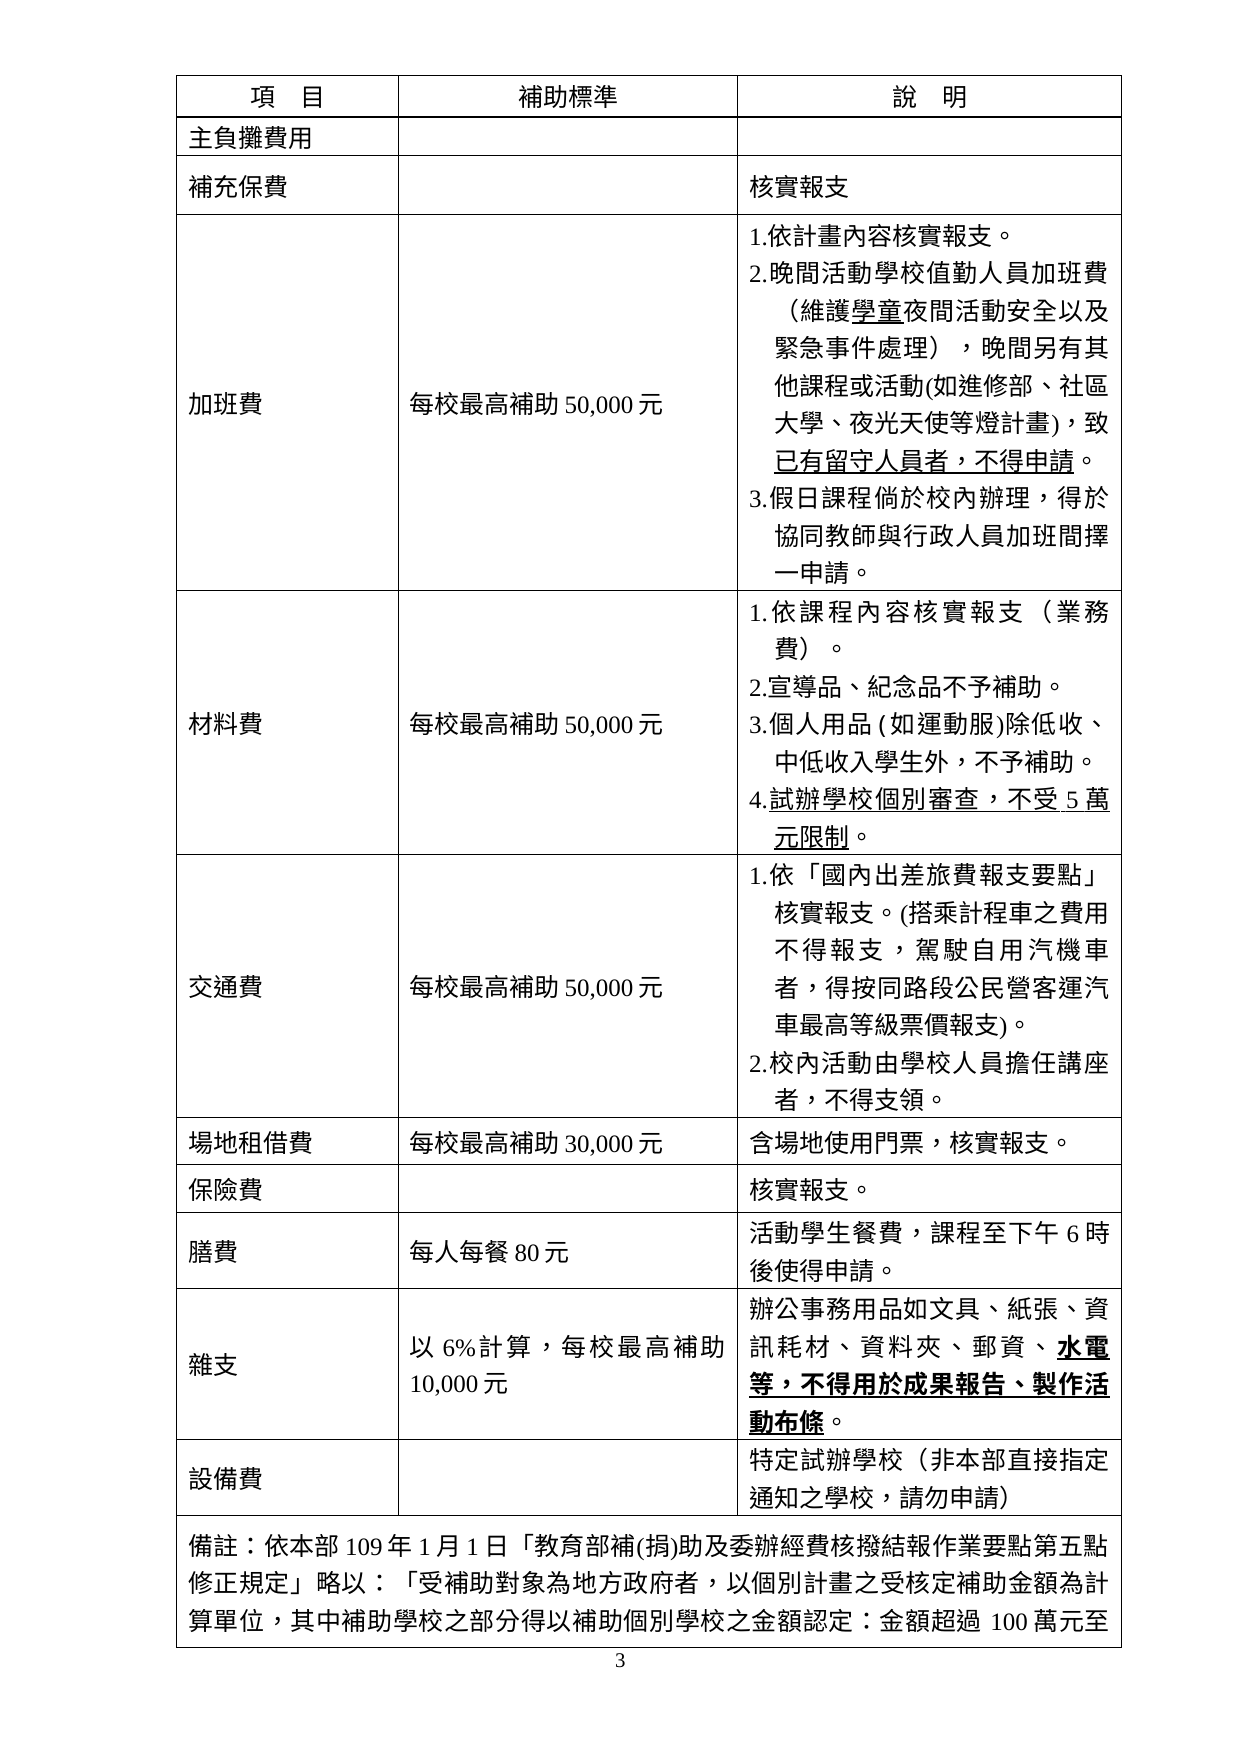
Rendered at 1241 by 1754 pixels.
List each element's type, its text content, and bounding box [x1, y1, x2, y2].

table_cell 核實報支。 [738, 1165, 1121, 1212]
table_cell 含場地使用門票，核實報支。 [738, 1118, 1121, 1164]
table_cell [399, 118, 737, 155]
table_cell 每人每餐80元 [399, 1213, 737, 1288]
table_cell 交通費 [177, 855, 398, 1117]
table_cell 補充保費 [177, 156, 398, 214]
table_cell [399, 1440, 737, 1515]
table_cell 保險費 [177, 1165, 398, 1212]
table_cell 核實報支 [738, 156, 1121, 214]
table_cell [399, 156, 737, 214]
table_header 說 明 [738, 76, 1121, 116]
table_cell 設備費 [177, 1440, 398, 1515]
table_cell 活動學生餐費，課程至下午6時後使得申請。 [738, 1213, 1121, 1288]
table_cell 辦公事務用品如文具、紙張、資訊耗材、資料夾、郵資、水電等，不得用於成果報告、製作活動布條。 [738, 1289, 1121, 1439]
table_cell 以6%計算，每校最高補助10,000元 [399, 1289, 737, 1439]
table_cell [399, 1165, 737, 1212]
table_cell 備註：依本部109年1月1日「教育部補(捐)助及委辦經費核撥結報作業要點第五點修正規定」略以：「受補助對象為地方政府者，以個別計畫之受核定補助金額為計算單位，其中補助學校之部分得以補助個別學校之金額認定：金額超過100萬元至 [177, 1516, 1121, 1647]
table_cell 每校最高補助50,000元 [399, 855, 737, 1117]
table_cell 1.依課程內容核實報支（業務費）。 2.宣導品、紀念品不予補助。 3.個人用品(如運動服)除低收、中低收入學生外，不予補助。 4.試辦學校個別審查，不受5萬元限制。 [738, 591, 1121, 853]
table_cell 雜支 [177, 1289, 398, 1439]
table_cell 場地租借費 [177, 1118, 398, 1164]
table_cell 1.依計畫內容核實報支。 2.晚間活動學校值勤人員加班費（維護學童夜間活動安全以及緊急事件處理），晚間另有其他課程或活動(如進修部、社區大學、夜光天使等燈計畫)，致已有留守人員者，不得申請。 3.假日課程倘於校內辦理，得於協同教師與行政人員加班間擇一申請。 [738, 215, 1121, 590]
table_header 補助標準 [399, 76, 737, 116]
table_cell 每校最高補助30,000元 [399, 1118, 737, 1164]
table_cell 1.依「國內出差旅費報支要點」核實報支。(搭乘計程車之費用不得報支，駕駛自用汽機車者，得按同路段公民營客運汽車最高等級票價報支)。 2.校內活動由學校人員擔任講座者，不得支領。 [738, 855, 1121, 1117]
table_cell [738, 118, 1121, 155]
table_cell 主負攤費用 [177, 118, 398, 155]
table_cell 膳費 [177, 1213, 398, 1288]
table_cell 加班費 [177, 215, 398, 590]
table_cell 每校最高補助50,000元 [399, 215, 737, 590]
table_cell 材料費 [177, 591, 398, 853]
table_cell 特定試辦學校（非本部直接指定通知之學校，請勿申請） [738, 1440, 1121, 1515]
table_cell 每校最高補助50,000元 [399, 591, 737, 853]
table_header 項 目 [177, 76, 398, 116]
